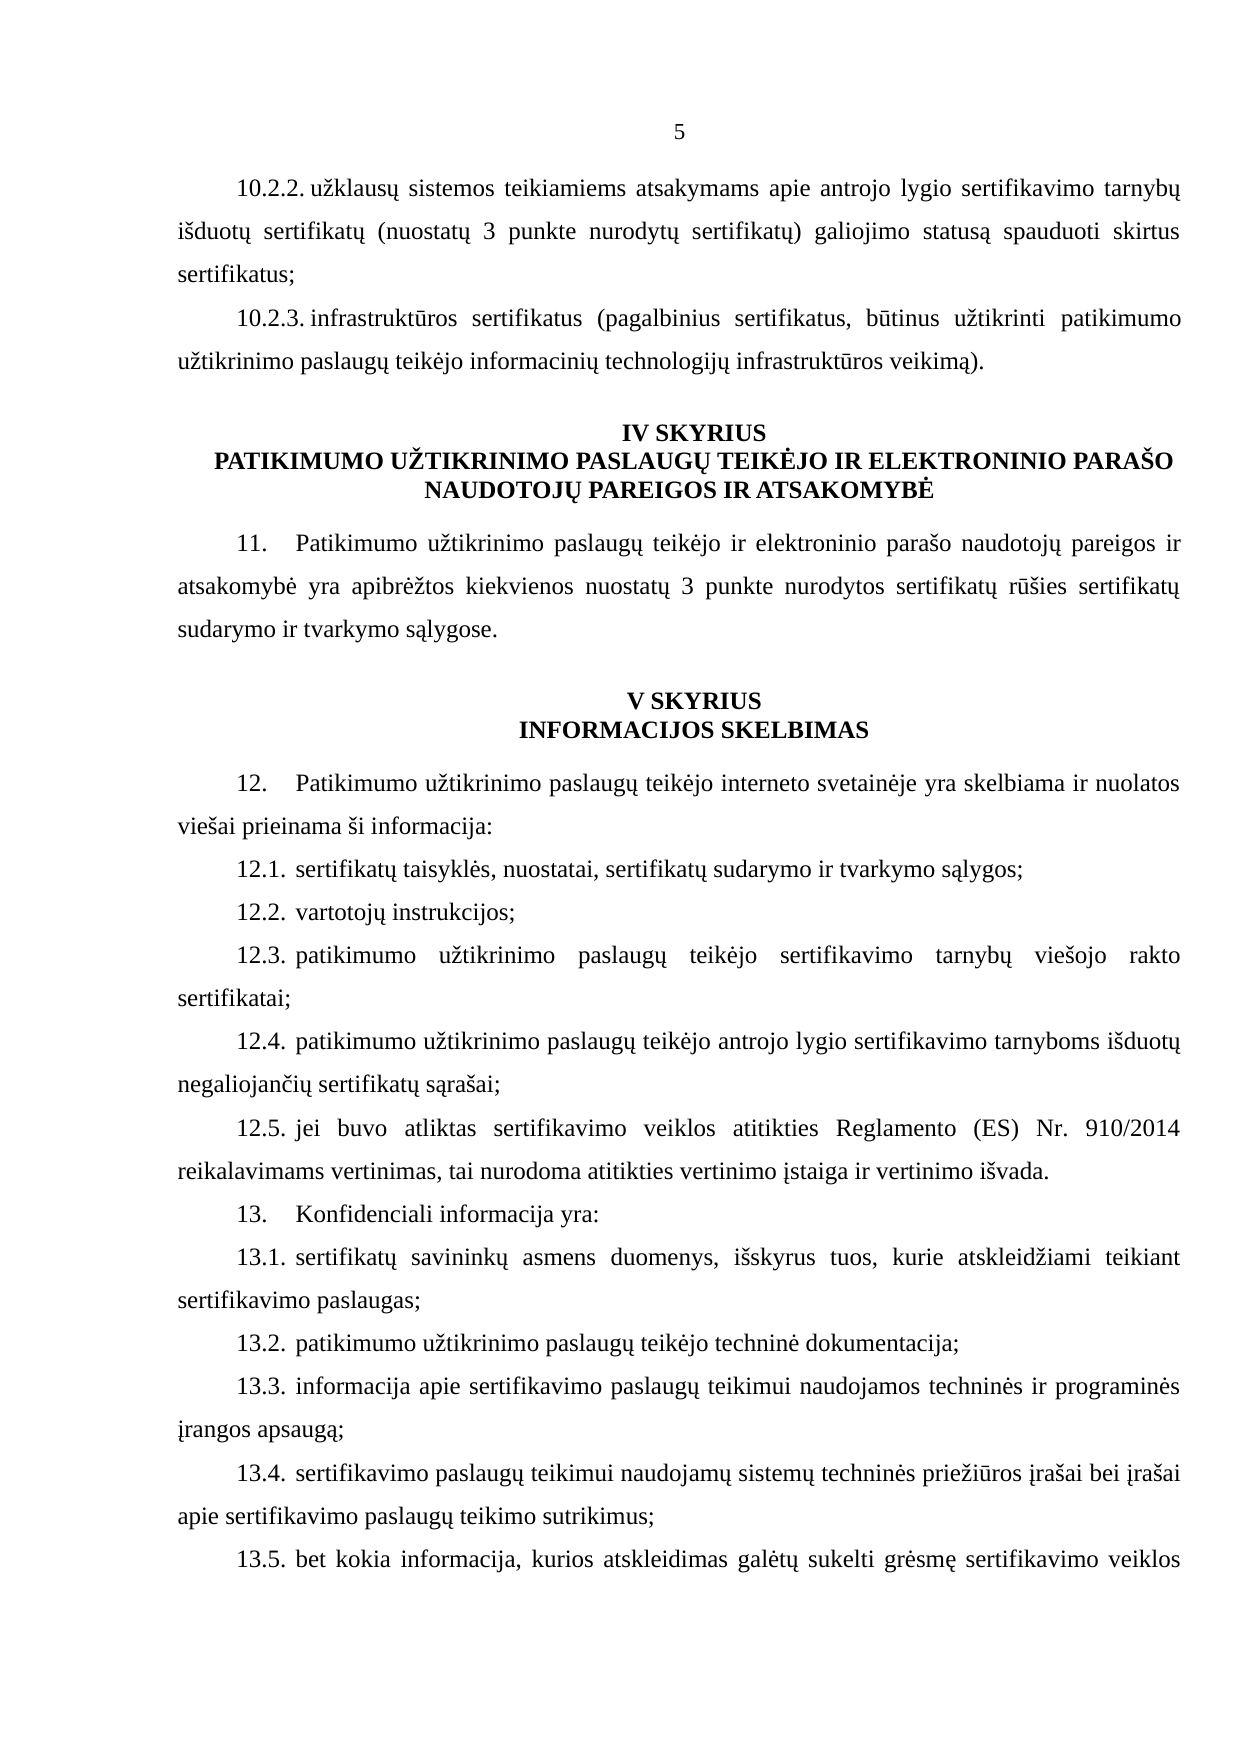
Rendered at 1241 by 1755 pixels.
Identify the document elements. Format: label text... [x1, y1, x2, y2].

text 11. Patikimumo užtikrinimo paslaugų teikėjo ir elektroninio parašo naudotojų pareigos ir atsakomybė yra apibrėžtos kiekvienos nuostatų 3 punkte nurodytos sertifikatų rūšies sertifikatų sudarymo ir tvarkymo sąlygose. [177, 528, 1181, 643]
text 12.1. sertifikatų taisyklės, nuostatai, sertifikatų sudarymo ir tvarkymo sąlygos; [177, 854, 1181, 883]
text 12.3. patikimumo užtikrinimo paslaugų teikėjo sertifikavimo tarnybų viešojo rakto sertifikatai; [177, 940, 1181, 1012]
text PATIKIMUMO UŽTIKRINIMO PASLAUGŲ TEIKĖJO IR ELEKTRONINIO PARAŠO NAUDOTOJŲ PAREIGOS IR ATSAKOMYBĖ [177, 446, 1181, 504]
text 13.4. sertifikavimo paslaugų teikimui naudojamų sistemų techninės priežiūros įrašai bei įrašai apie sertifikavimo paslaugų teikimo sutrikimus; [177, 1458, 1181, 1529]
text V SKYRIUS [177, 686, 1181, 715]
text 13. Konfidenciali informacija yra: [177, 1199, 1181, 1228]
text 10.2.3. infrastruktūros sertifikatus (pagalbinius sertifikatus, būtinus užtikrinti patikimumo užtikrinimo paslaugų teikėjo informacinių technologijų infrastruktūros veikimą). [177, 303, 1181, 374]
text 13.3. informacija apie sertifikavimo paslaugų teikimui naudojamos techninės ir programinės įrangos apsaugą; [177, 1371, 1181, 1443]
text INFORMACIJOS SKELBIMAS [177, 715, 1181, 743]
text IV SKYRIUS [177, 418, 1181, 446]
text 13.2. patikimumo užtikrinimo paslaugų teikėjo techninė dokumentacija; [177, 1328, 1181, 1357]
text 12. Patikimumo užtikrinimo paslaugų teikėjo interneto svetainėje yra skelbiama ir nuolatos viešai prieinama ši informacija: [177, 768, 1181, 839]
text 12.5. jei buvo atliktas sertifikavimo veiklos atitikties Reglamento (ES) Nr. 910/2014 reikalavimams vertinimas, tai nurodoma atitikties vertinimo įstaiga ir vertinimo išvada. [177, 1113, 1181, 1184]
text 13.1. sertifikatų savininkų asmens duomenys, išskyrus tuos, kurie atskleidžiami teikiant sertifikavimo paslaugas; [177, 1242, 1181, 1314]
text 12.4. patikimumo užtikrinimo paslaugų teikėjo antrojo lygio sertifikavimo tarnyboms išduotų negaliojančių sertifikatų sąrašai; [177, 1026, 1181, 1098]
text 12.2. vartotojų instrukcijos; [177, 897, 1181, 926]
text 13.5. bet kokia informacija, kurios atskleidimas galėtų sukelti grėsmę sertifikavimo veiklos [177, 1544, 1181, 1573]
text 10.2.2. užklausų sistemos teikiamiems atsakymams apie antrojo lygio sertifikavimo tarnybų išduotų sertifikatų (nuostatų 3 punkte nurodytų sertifikatų) galiojimo statusą spauduoti skirtus sertifikatus; [177, 173, 1181, 288]
